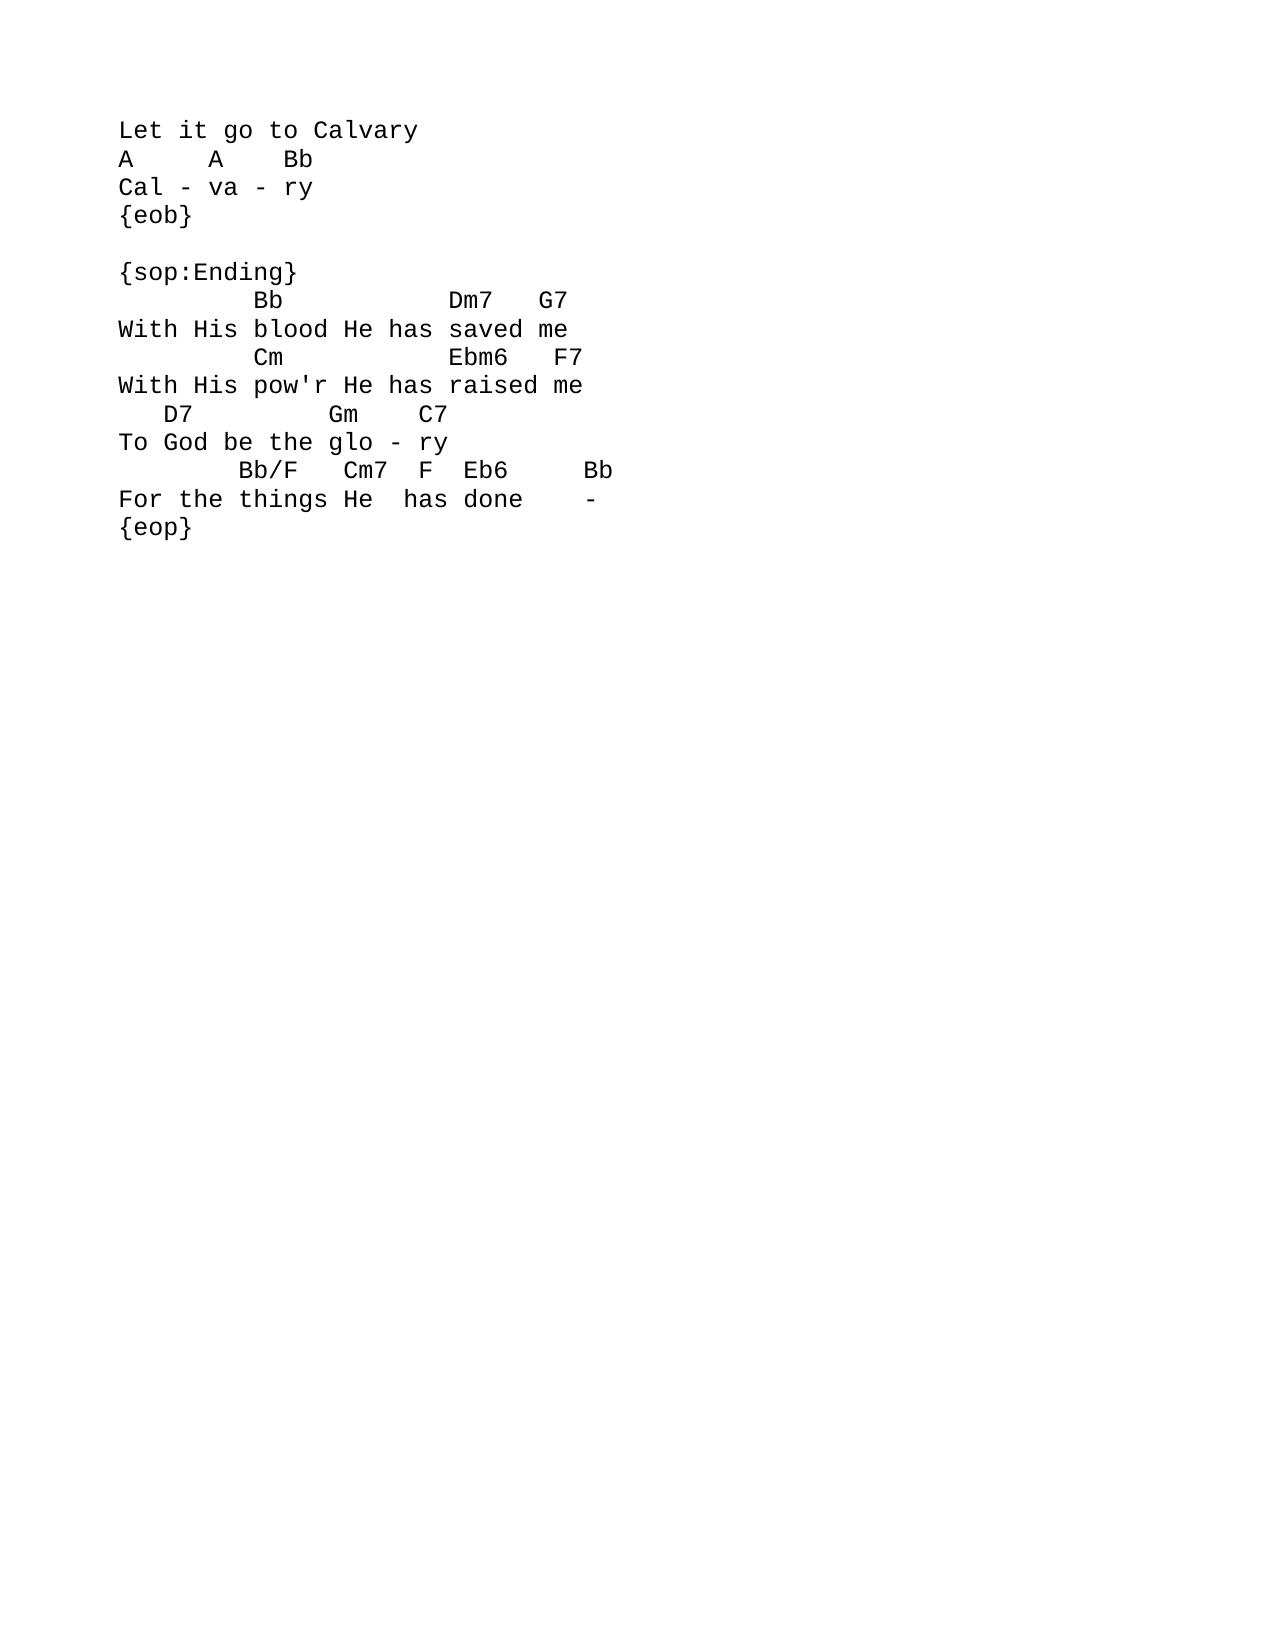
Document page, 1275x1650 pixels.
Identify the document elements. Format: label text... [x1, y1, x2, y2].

text Let it go to Calvary A A Bb Cal - va - ry {eob} {sop:Ending} Bb Dm7 G7 With His blood He has saved me Cm Ebm6 F7 With His pow'r He has raised me D7 Gm C7 To God be the glo - ry Bb/F Cm7 F Eb6 Bb For the things He has done - {eop} [118, 118, 1157, 571]
